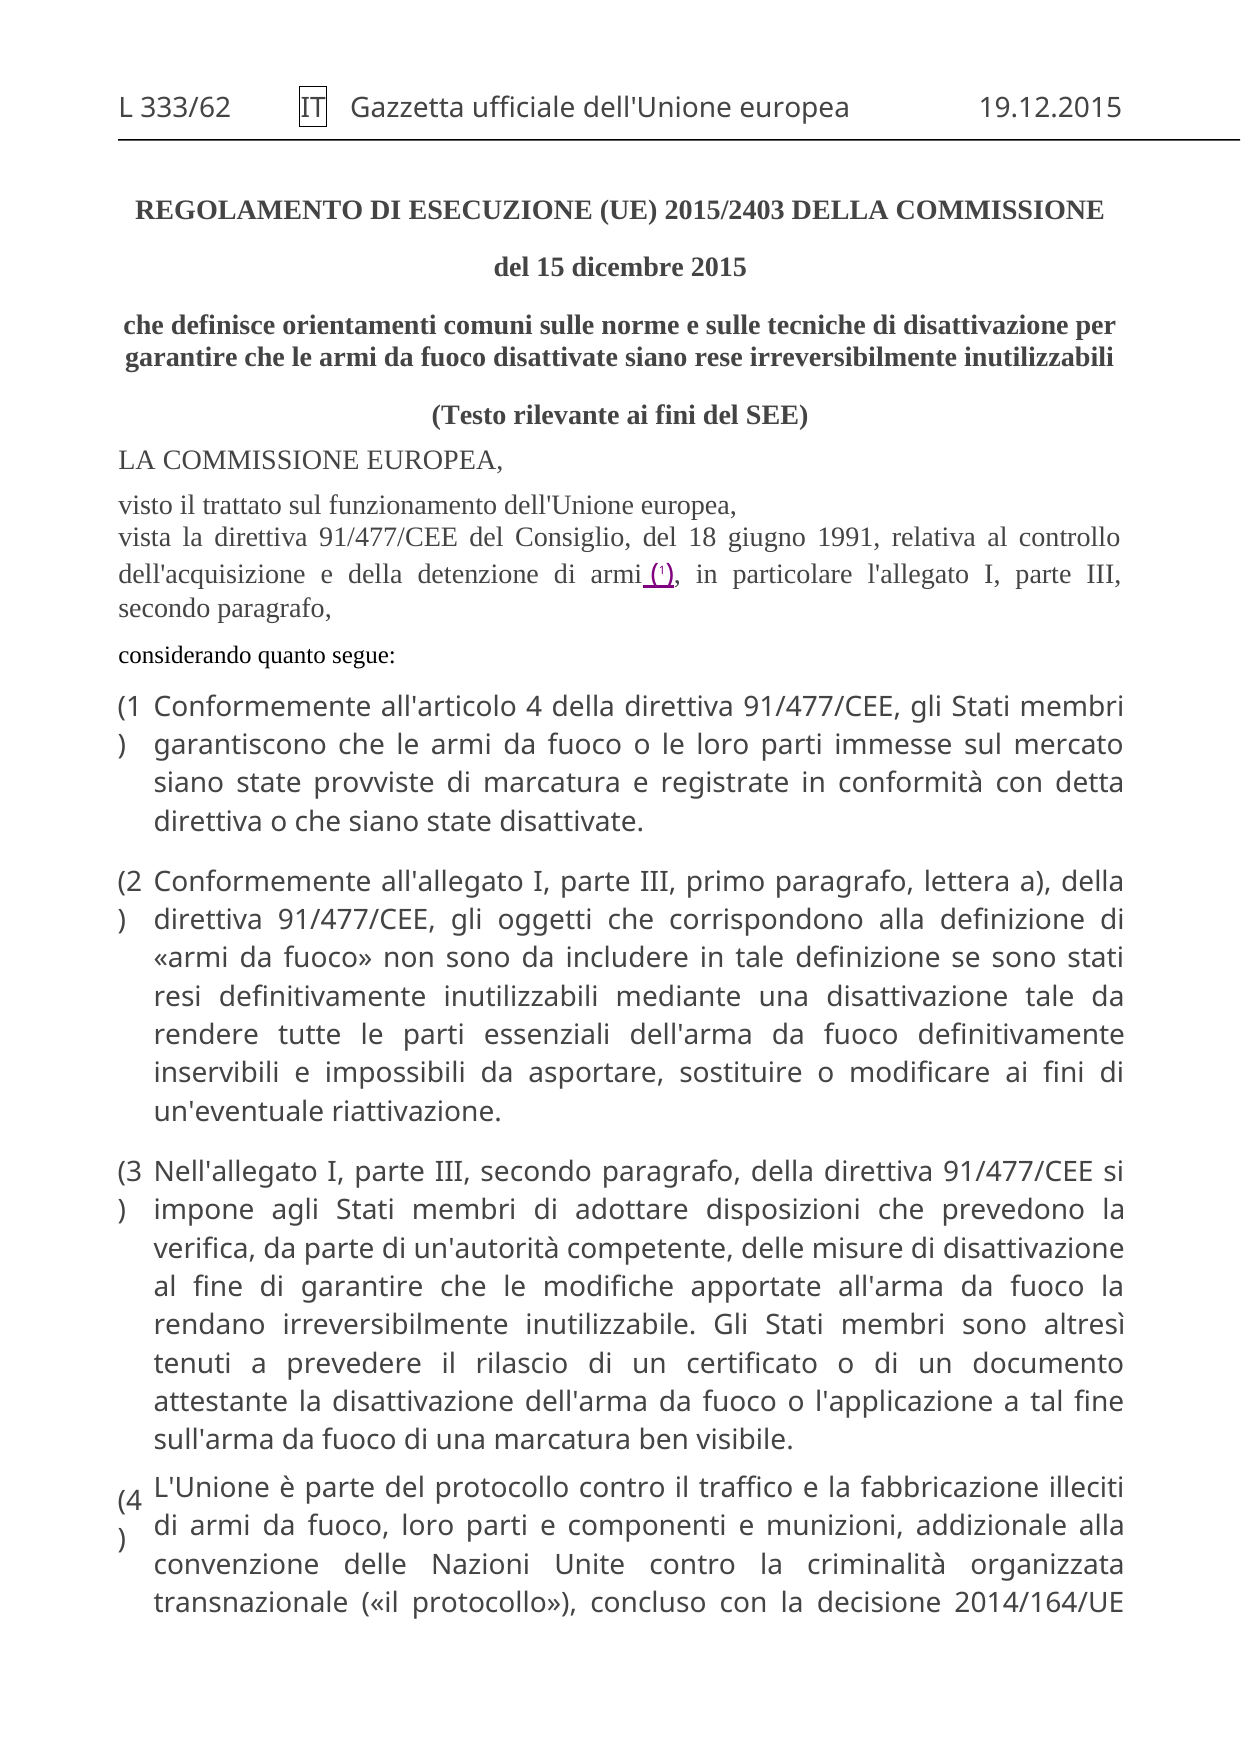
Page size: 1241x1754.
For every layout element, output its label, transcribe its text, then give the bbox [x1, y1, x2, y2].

text visto il trattato sul funzionamento dell'Unione europea, [118, 488, 1122, 520]
table_header (3) [110, 1136, 153, 1461]
table_header Nell'allegato I, parte III, secondo paragrafo, della direttiva 91/477/CEE si impone agli Stati membri di adottare disposizioni che prevedono la verifica, da parte di un'autorità competente, delle misure di disattivazione al fine di garantire che le modifiche apportate all'arma da fuoco la rendano irreversibilmente inutilizzabile. Gli Stati membri sono altresì tenuti a prevedere il rilascio di un certificato o di un documento attestante la disattivazione dell'arma da fuoco o l'applicazione a tal fine sull'arma da fuoco di una marcatura ben visibile. [154, 1136, 1125, 1461]
table_header (2) [110, 846, 153, 1133]
text REGOLAMENTO DI ESECUZIONE (UE) 2015/2403 DELLA COMMISSIONE [118, 193, 1122, 225]
text considerando quanto segue: [118, 636, 1122, 669]
table_header Conformemente all'allegato I, parte III, primo paragrafo, lettera a), della direttiva 91/477/CEE, gli oggetti che corrispondono alla definizione di «armi da fuoco» non sono da includere in tale definizione se sono stati resi definitivamente inutilizzabili mediante una disattivazione tale da rendere tutte le parti essenziali dell'arma da fuoco definitivamente inservibili e impossibili da asportare, sostituire o modificare ai fini di un'eventuale riattivazione. [154, 846, 1125, 1133]
table_header (1) [110, 670, 153, 842]
text LA COMMISSIONE EUROPEA, [118, 443, 1122, 475]
text vista la direttiva 91/477/CEE del Consiglio, del 18 giugno 1991, relativa al controllo dell'acquisizione e della detenzione di armi (1), in particolare l'allegato I, parte III, secondo paragrafo, [118, 520, 1122, 624]
table_header L'Unione è parte del protocollo contro il traffico e la fabbricazione illeciti di armi da fuoco, loro parti e componenti e munizioni, addizionale alla convenzione delle Nazioni Unite contro la criminalità organizzata transnazionale («il protocollo»), concluso con la decisione 2014/164/UE [154, 1464, 1125, 1624]
text del 15 dicembre 2015 [118, 250, 1122, 283]
text che definisce orientamenti comuni sulle norme e sulle tecniche di disattivazione per garantire che le armi da fuoco disattivate siano rese irreversibilmente inutilizzabili [118, 308, 1122, 373]
table_header Conformemente all'articolo 4 della direttiva 91/477/CEE, gli Stati membri garantiscono che le armi da fuoco o le loro parti immesse sul mercato siano state provviste di marcatura e registrate in conformità con detta direttiva o che siano state disattivate. [154, 670, 1125, 842]
text (Testo rilevante ai fini del SEE) [118, 398, 1122, 430]
table_header (4) [110, 1464, 153, 1624]
